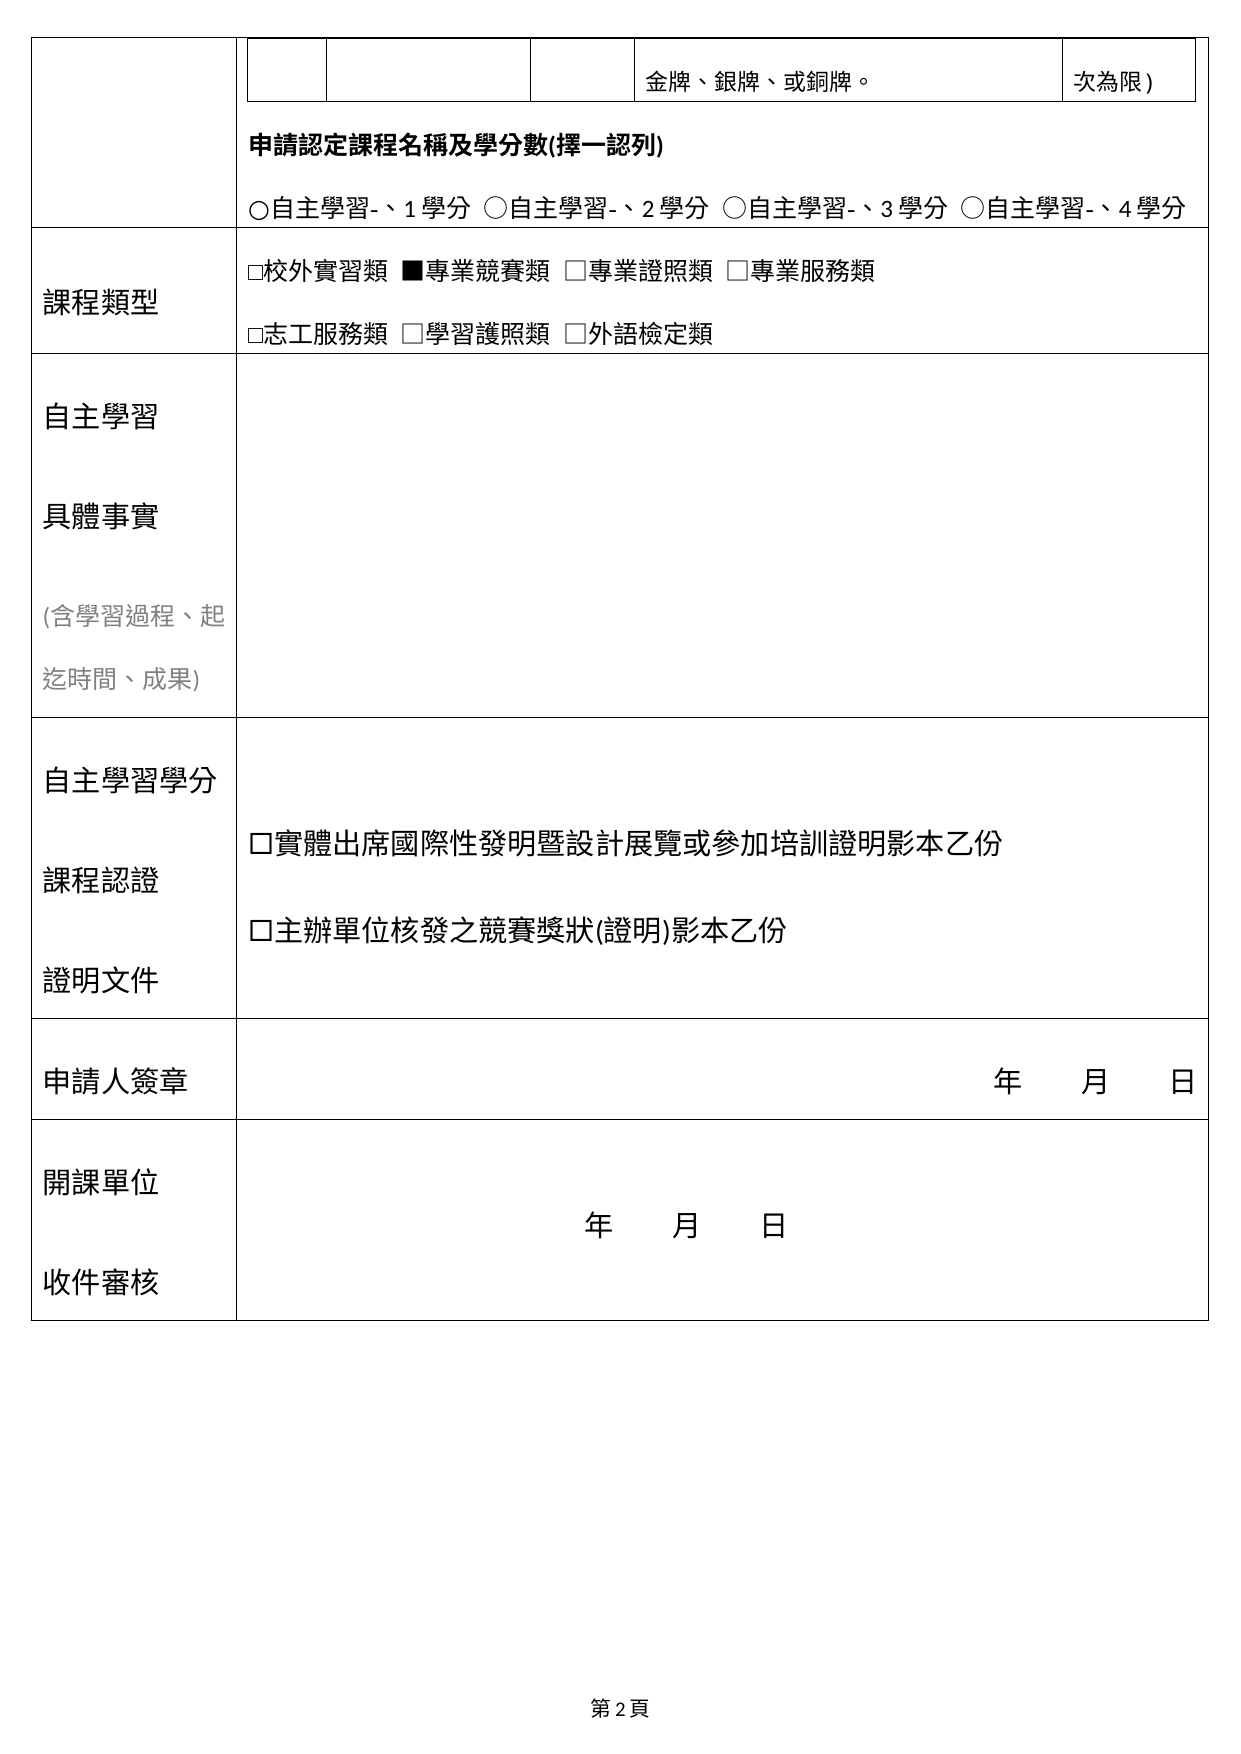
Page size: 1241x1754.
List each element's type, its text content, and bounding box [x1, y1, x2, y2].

table_cell 自主學習 具體事實 (含學習過程、起迄時間、成果) [32, 354, 236, 717]
table_cell 申請認定課程名稱及學分數(擇一認列) ○自主學習-、1學分 ○自主學習-、2學分 ○自主學習-、3學分 ○自主學習-、4學分 [237, 38, 1208, 227]
table_cell [327, 39, 530, 101]
table_cell [531, 39, 634, 101]
table_cell 申請人簽章 [32, 1019, 236, 1119]
table_cell [237, 354, 1208, 717]
table_cell 實體出席國際性發明暨設計展覽或參加培訓證明影本乙份 主辦單位核發之競賽獎狀(證明)影本乙份 [237, 718, 1208, 1018]
table_cell [32, 38, 236, 227]
table_cell 次為限) [1063, 39, 1195, 101]
table_cell 金牌、銀牌、或銅牌。 [635, 39, 1062, 101]
table_cell 課程類型 [32, 228, 236, 353]
table_cell 年 月 日 [237, 1120, 1208, 1320]
table_cell □校外實習類 ■專業競賽類 □專業證照類 □專業服務類 □志工服務類 □學習護照類 □外語檢定類 [237, 228, 1208, 353]
table_cell [248, 39, 326, 101]
table_cell 自主學習學分 課程認證 證明文件 [32, 718, 236, 1018]
table_cell 開課單位 收件審核 [32, 1120, 236, 1320]
table_cell 年 月 日 [237, 1019, 1208, 1119]
